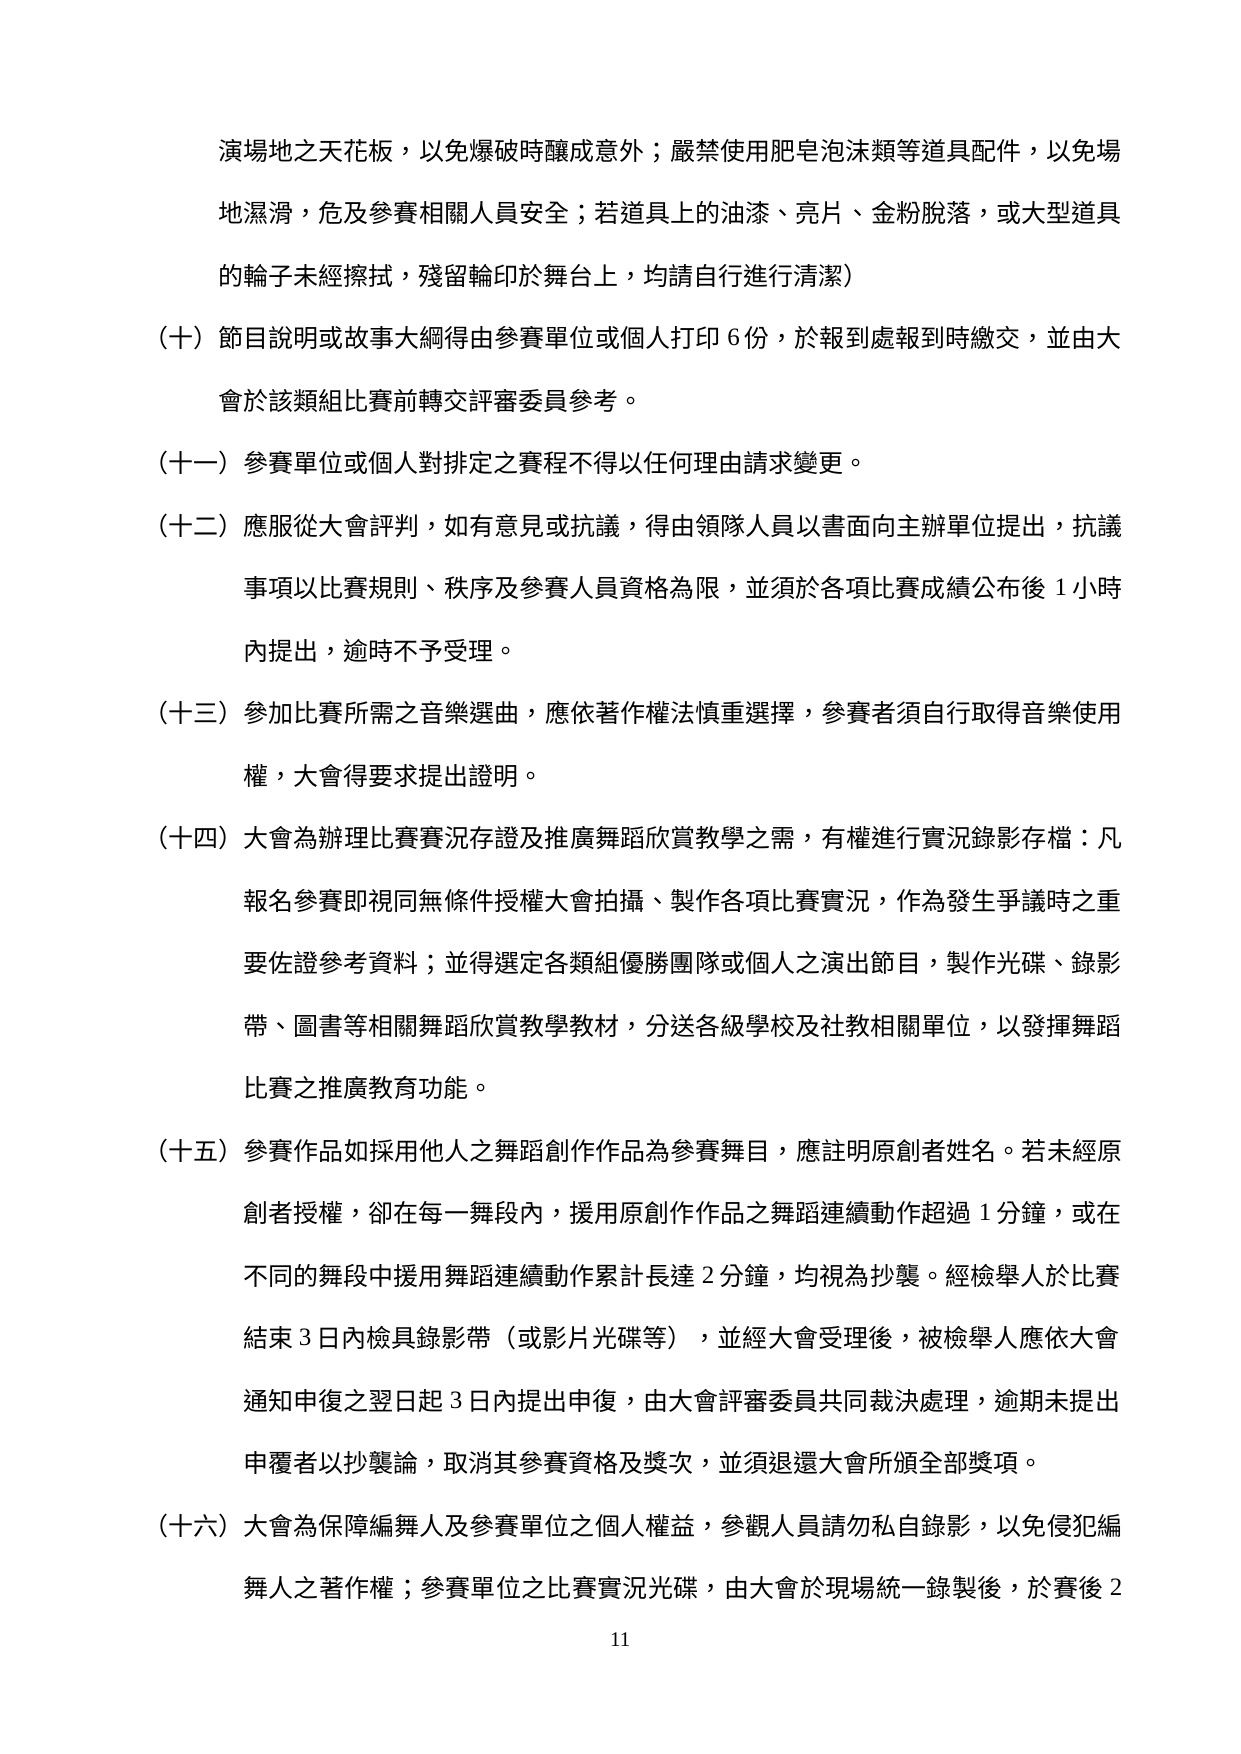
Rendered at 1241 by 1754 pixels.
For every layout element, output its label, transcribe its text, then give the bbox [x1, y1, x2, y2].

text （十）節目說明或故事大綱得由參賽單位或個人打印6份，於報到處報到時繳交，並由大會於該類組比賽前轉交評審委員參考。 [143, 295, 1122, 420]
text （十二）應服從大會評判，如有意見或抗議，得由領隊人員以書面向主辦單位提出，抗議事項以比賽規則、秩序及參賽人員資格為限，並須於各項比賽成績公布後1小時內提出，逾時不予受理。 [143, 483, 1122, 670]
text （十三）參加比賽所需之音樂選曲，應依著作權法慎重選擇，參賽者須自行取得音樂使用權，大會得要求提出證明。 [143, 670, 1122, 795]
text （十四）大會為辦理比賽賽況存證及推廣舞蹈欣賞教學之需，有權進行實況錄影存檔：凡報名參賽即視同無條件授權大會拍攝、製作各項比賽實況，作為發生爭議時之重要佐證參考資料；並得選定各類組優勝團隊或個人之演出節目，製作光碟、錄影帶、圖書等相關舞蹈欣賞教學教材，分送各級學校及社教相關單位，以發揮舞蹈比賽之推廣教育功能。 [143, 795, 1122, 1108]
text （十五）參賽作品如採用他人之舞蹈創作作品為參賽舞目，應註明原創者姓名。若未經原創者授權，卻在每一舞段內，援用原創作作品之舞蹈連續動作超過1分鐘，或在不同的舞段中援用舞蹈連續動作累計長達2分鐘，均視為抄襲。經檢舉人於比賽結束3日內檢具錄影帶（或影片光碟等），並經大會受理後，被檢舉人應依大會通知申復之翌日起3日內提出申復，由大會評審委員共同裁決處理，逾期未提出申覆者以抄襲論，取消其參賽資格及獎次，並須退還大會所頒全部獎項。 [143, 1108, 1122, 1483]
text （十一）參賽單位或個人對排定之賽程不得以任何理由請求變更。 [143, 420, 1122, 483]
text （十六）大會為保障編舞人及參賽單位之個人權益，參觀人員請勿私自錄影，以免侵犯編舞人之著作權；參賽單位之比賽實況光碟，由大會於現場統一錄製後，於賽後2 [143, 1483, 1122, 1608]
text 演場地之天花板，以免爆破時釀成意外；嚴禁使用肥皂泡沫類等道具配件，以免場地濕滑，危及參賽相關人員安全；若道具上的油漆、亮片、金粉脫落，或大型道具的輪子未經擦拭，殘留輪印於舞台上，均請自行進行清潔） [143, 108, 1122, 295]
